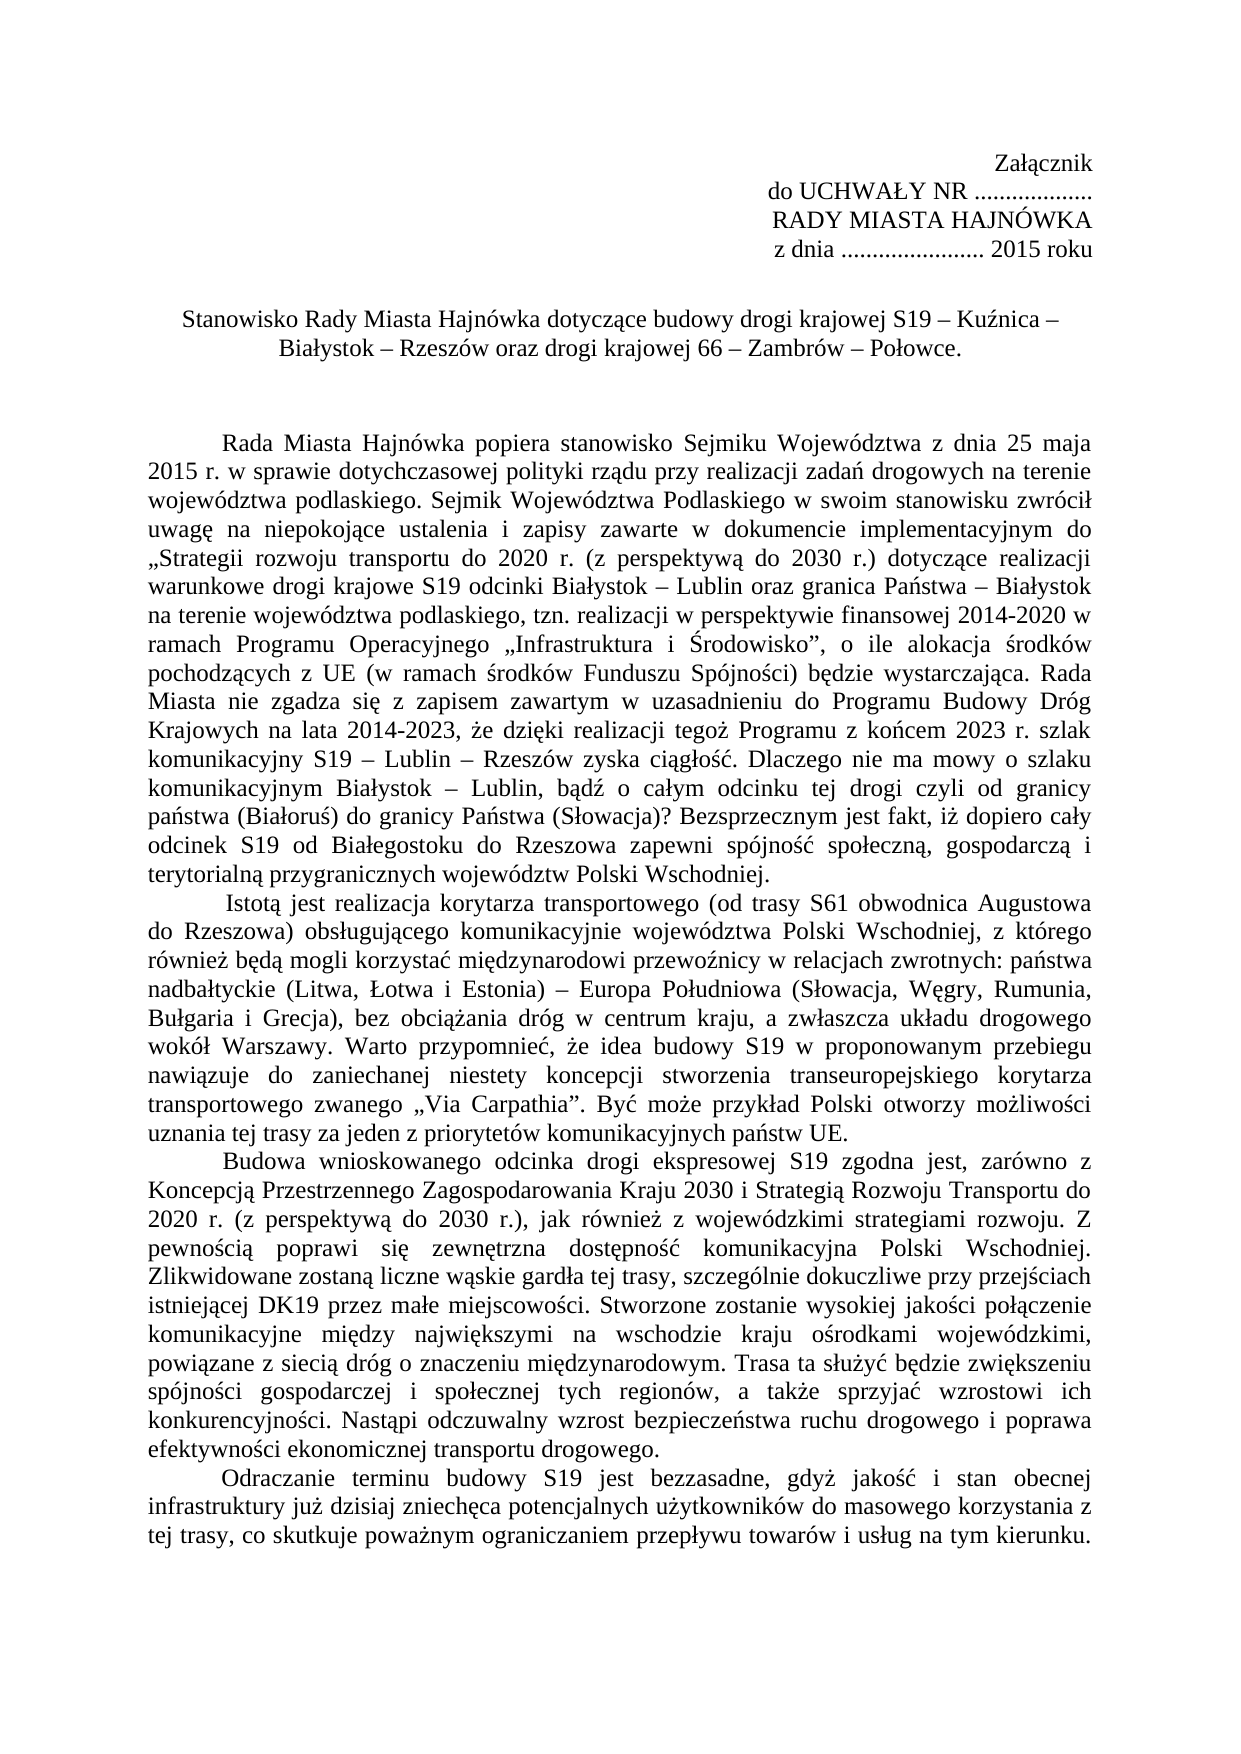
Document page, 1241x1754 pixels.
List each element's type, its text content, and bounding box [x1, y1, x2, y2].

list do UCHWAŁY NR ................... [620, 176, 1092, 205]
list Załącznik [620, 148, 1092, 176]
list z dnia ....................... 2015 roku [738, 234, 1092, 263]
text Stanowisko Rady Miasta Hajnówka dotyczące budowy drogi krajowej S19 – Kuźnica – Białystok – Rzeszów oraz drogi krajowej 66 – Zambrów – Połowce. [148, 304, 1092, 361]
text Rada Miasta Hajnówka popiera stanowisko Sejmiku Województwa z dnia 25 maja 2015 r. w sprawie dotychczasowej polityki rządu przy realizacji zadań drogowych na terenie województwa podlaskiego. Sejmik Województwa Podlaskiego w swoim stanowisku zwrócił uwagę na niepokojące ustalenia i zapisy zawarte w dokumencie implementacyjnym do „Strategii rozwoju transportu do 2020 r. (z perspektywą do 2030 r.) dotyczące realizacji warunkowe drogi krajowe S19 odcinki Białystok – Lublin oraz granica Państwa – Białystok na terenie województwa podlaskiego, tzn. realizacji w perspektywie finansowej 2014-2020 w ramach Programu Operacyjnego „Infrastruktura i Środowisko”, o ile alokacja środków pochodzących z UE (w ramach środków Funduszu Spójności) będzie wystarczająca. Rada Miasta nie zgadza się z zapisem zawartym w uzasadnieniu do Programu Budowy Dróg Krajowych na lata 2014-2023, że dzięki realizacji tegoż Programu z końcem 2023 r. szlak komunikacyjny S19 – Lublin – Rzeszów zyska ciągłość. Dlaczego nie ma mowy o szlaku komunikacyjnym Białystok – Lublin, bądź o całym odcinku tej drogi czyli od granicy państwa (Białoruś) do granicy Państwa (Słowacja)? Bezsprzecznym jest fakt, iż dopiero cały odcinek S19 od Białegostoku do Rzeszowa zapewni spójność społeczną, gospodarczą i terytorialną przygranicznych województw Polski Wschodniej. [148, 428, 1092, 888]
text Istotą jest realizacja korytarza transportowego (od trasy S61 obwodnica Augustowa do Rzeszowa) obsługującego komunikacyjnie województwa Polski Wschodniej, z którego również będą mogli korzystać międzynarodowi przewoźnicy w relacjach zwrotnych: państwa nadbałtyckie (Litwa, Łotwa i Estonia) – Europa Południowa (Słowacja, Węgry, Rumunia, Bułgaria i Grecja), bez obciążania dróg w centrum kraju, a zwłaszcza układu drogowego wokół Warszawy. Warto przypomnieć, że idea budowy S19 w proponowanym przebiegu nawiązuje do zaniechanej niestety koncepcji stworzenia transeuropejskiego korytarza transportowego zwanego „Via Carpathia”. Być może przykład Polski otworzy możliwości uznania tej trasy za jeden z priorytetów komunikacyjnych państw UE. [148, 888, 1092, 1146]
list RADY MIASTA HAJNÓWKA [740, 205, 1092, 234]
text Odraczanie terminu budowy S19 jest bezzasadne, gdyż jakość i stan obecnej infrastruktury już dzisiaj zniechęca potencjalnych użytkowników do masowego korzystania z tej trasy, co skutkuje poważnym ograniczaniem przepływu towarów i usług na tym kierunku. [148, 1463, 1092, 1549]
text Budowa wnioskowanego odcinka drogi ekspresowej S19 zgodna jest, zarówno z Koncepcją Przestrzennego Zagospodarowania Kraju 2030 i Strategią Rozwoju Transportu do 2020 r. (z perspektywą do 2030 r.), jak również z wojewódzkimi strategiami rozwoju. Z pewnością poprawi się zewnętrzna dostępność komunikacyjna Polski Wschodniej. Zlikwidowane zostaną liczne wąskie gardła tej trasy, szczególnie dokuczliwe przy przejściach istniejącej DK19 przez małe miejscowości. Stworzone zostanie wysokiej jakości połączenie komunikacyjne między największymi na wschodzie kraju ośrodkami wojewódzkimi, powiązane z siecią dróg o znaczeniu międzynarodowym. Trasa ta służyć będzie zwiększeniu spójności gospodarczej i społecznej tych regionów, a także sprzyjać wzrostowi ich konkurencyjności. Nastąpi odczuwalny wzrost bezpieczeństwa ruchu drogowego i poprawa efektywności ekonomicznej transportu drogowego. [148, 1146, 1092, 1463]
